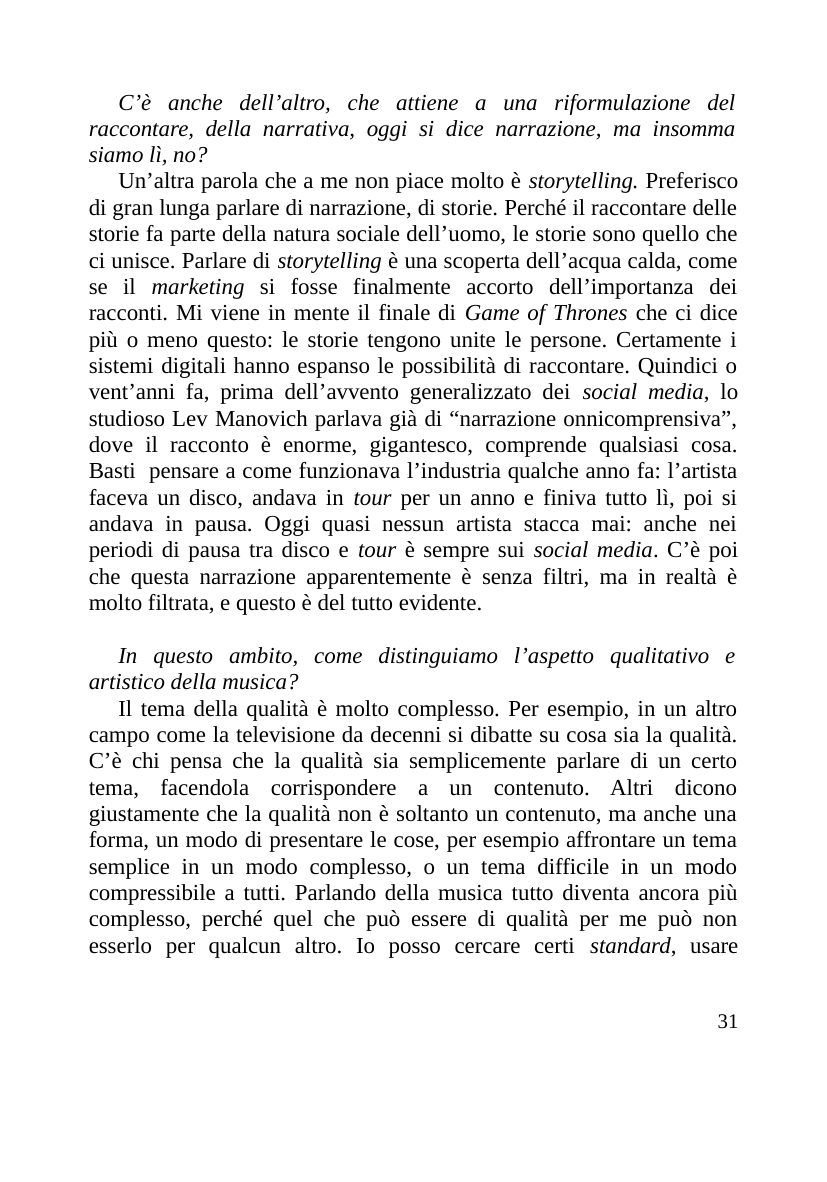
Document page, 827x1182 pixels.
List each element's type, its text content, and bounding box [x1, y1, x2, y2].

text In questo ambito, come distinguiamo l’aspetto qualitativo e artistico della musica? [88, 642, 738, 695]
text Il tema della qualità è molto complesso. Per esempio, in un altro campo come la televisione da decenni si dibatte su cosa sia la qualità. C’è chi pensa che la qualità sia semplicemente parlare di un certo tema, facendola corrispondere a un contenuto. Altri dicono giustamente che la qualità non è soltanto un contenuto, ma anche una forma, un modo di presentare le cose, per esempio affrontare un tema semplice in un modo complesso, o un tema difficile in un modo compressibile a tutti. Parlando della musica tutto diventa ancora più complesso, perché quel che può essere di qualità per me può non esserlo per qualcun altro. Io posso cercare certi standard, usare [88, 695, 738, 958]
text Un’altra parola che a me non piace molto è storytelling. Preferisco di gran lunga parlare di narrazione, di storie. Perché il raccontare delle storie fa parte della natura sociale dell’uomo, le storie sono quello che ci unisce. Parlare di storytelling è una scoperta dell’acqua calda, come se il marketing si fosse finalmente accorto dell’importanza dei racconti. Mi viene in mente il finale di Game of Thrones che ci dice più o meno questo: le storie tengono unite le persone. Certamente i sistemi digitali hanno espanso le possibilità di raccontare. Quindici o vent’anni fa, prima dell’avvento generalizzato dei social media, lo studioso Lev Manovich parlava già di “narrazione onnicomprensiva”, dove il racconto è enorme, gigantesco, comprende qualsiasi cosa. Basti pensare a come funzionava l’industria qualche anno fa: l’artista faceva un disco, andava in tour per un anno e finiva tutto lì, poi si andava in pausa. Oggi quasi nessun artista stacca mai: anche nei periodi di pausa tra disco e tour è sempre sui social media. C’è poi che questa narrazione apparentemente è senza filtri, ma in realtà è molto filtrata, e questo è del tutto evidente. [88, 168, 738, 616]
text C’è anche dell’altro, che attiene a una riformulazione del raccontare, della narrativa, oggi si dice narrazione, ma insomma siamo lì, no? [88, 88, 738, 168]
